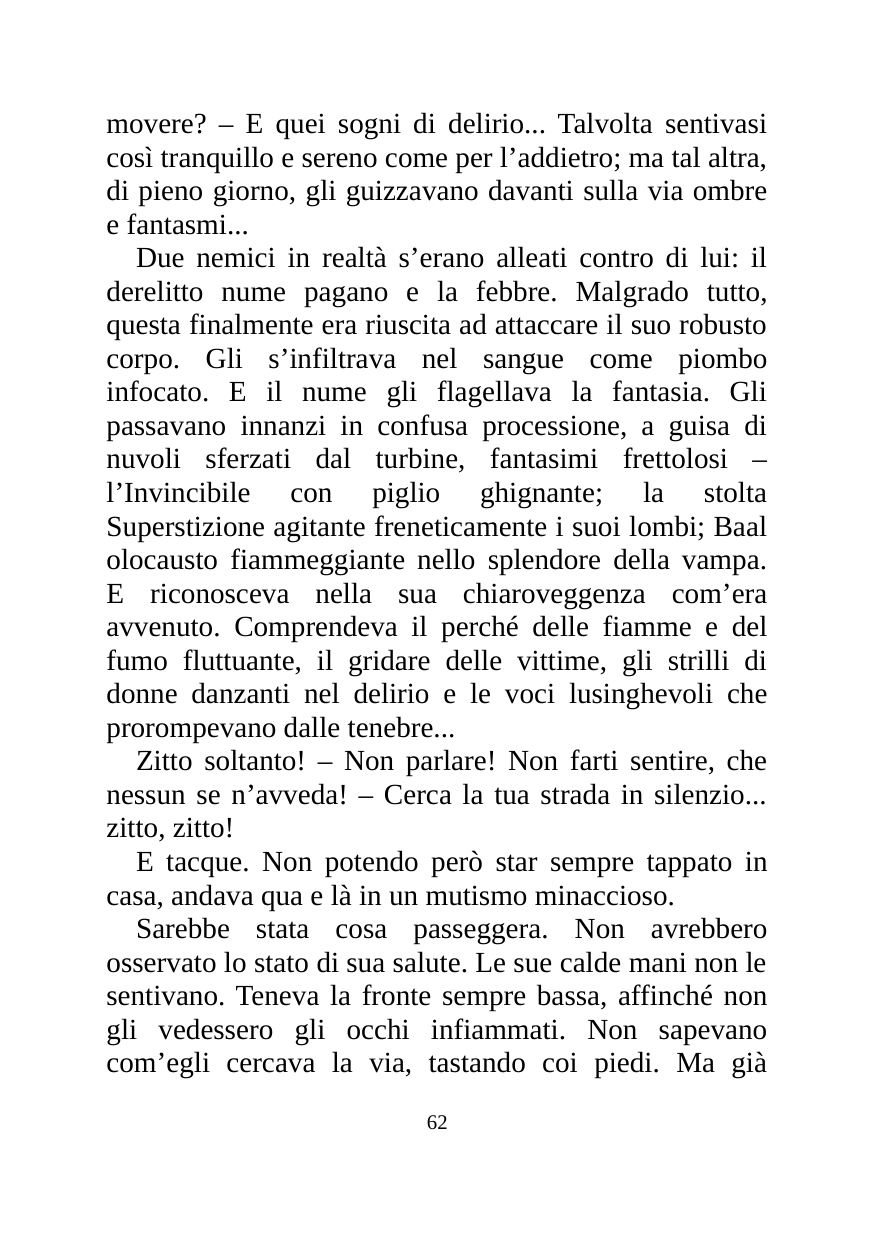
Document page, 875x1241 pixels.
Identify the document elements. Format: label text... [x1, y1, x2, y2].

text Zitto soltanto! – Non parlare! Non farti sentire, che nessun se n’avveda! – Cerca la tua strada in silenzio... zitto, zitto! [106, 743, 768, 844]
text Sarebbe stata cosa passeggera. Non avrebbero osservato lo stato di sua salute. Le sue calde mani non le sentivano. Teneva la fronte sempre bassa, affinché non gli vedessero gli occhi infiammati. Non sapevano com’egli cercava la via, tastando coi piedi. Ma già [106, 911, 768, 1079]
text movere? – E quei sogni di delirio... Talvolta sentivasi così tranquillo e sereno come per l’addietro; ma tal altra, di pieno giorno, gli guizzavano davanti sulla via ombre e fantasmi... [106, 106, 768, 240]
text E tacque. Non potendo però star sempre tappato in casa, andava qua e là in un mutismo minaccioso. [106, 844, 768, 911]
text Due nemici in realtà s’erano alleati contro di lui: il derelitto nume pagano e la febbre. Malgrado tutto, questa finalmente era riuscita ad attaccare il suo robusto corpo. Gli s’infiltrava nel sangue come piombo infocato. E il nume gli flagellava la fantasia. Gli passavano innanzi in confusa processione, a guisa di nuvoli sferzati dal turbine, fantasimi frettolosi – l’Invincibile con piglio ghignante; la stolta Superstizione agitante freneticamente i suoi lombi; Baal olocausto fiammeggiante nello splendore della vampa. E riconosceva nella sua chiaroveggenza com’era avvenuto. Comprendeva il perché delle fiamme e del fumo fluttuante, il gridare delle vittime, gli strilli di donne danzanti nel delirio e le voci lusinghevoli che prorompevano dalle tenebre... [106, 240, 768, 743]
